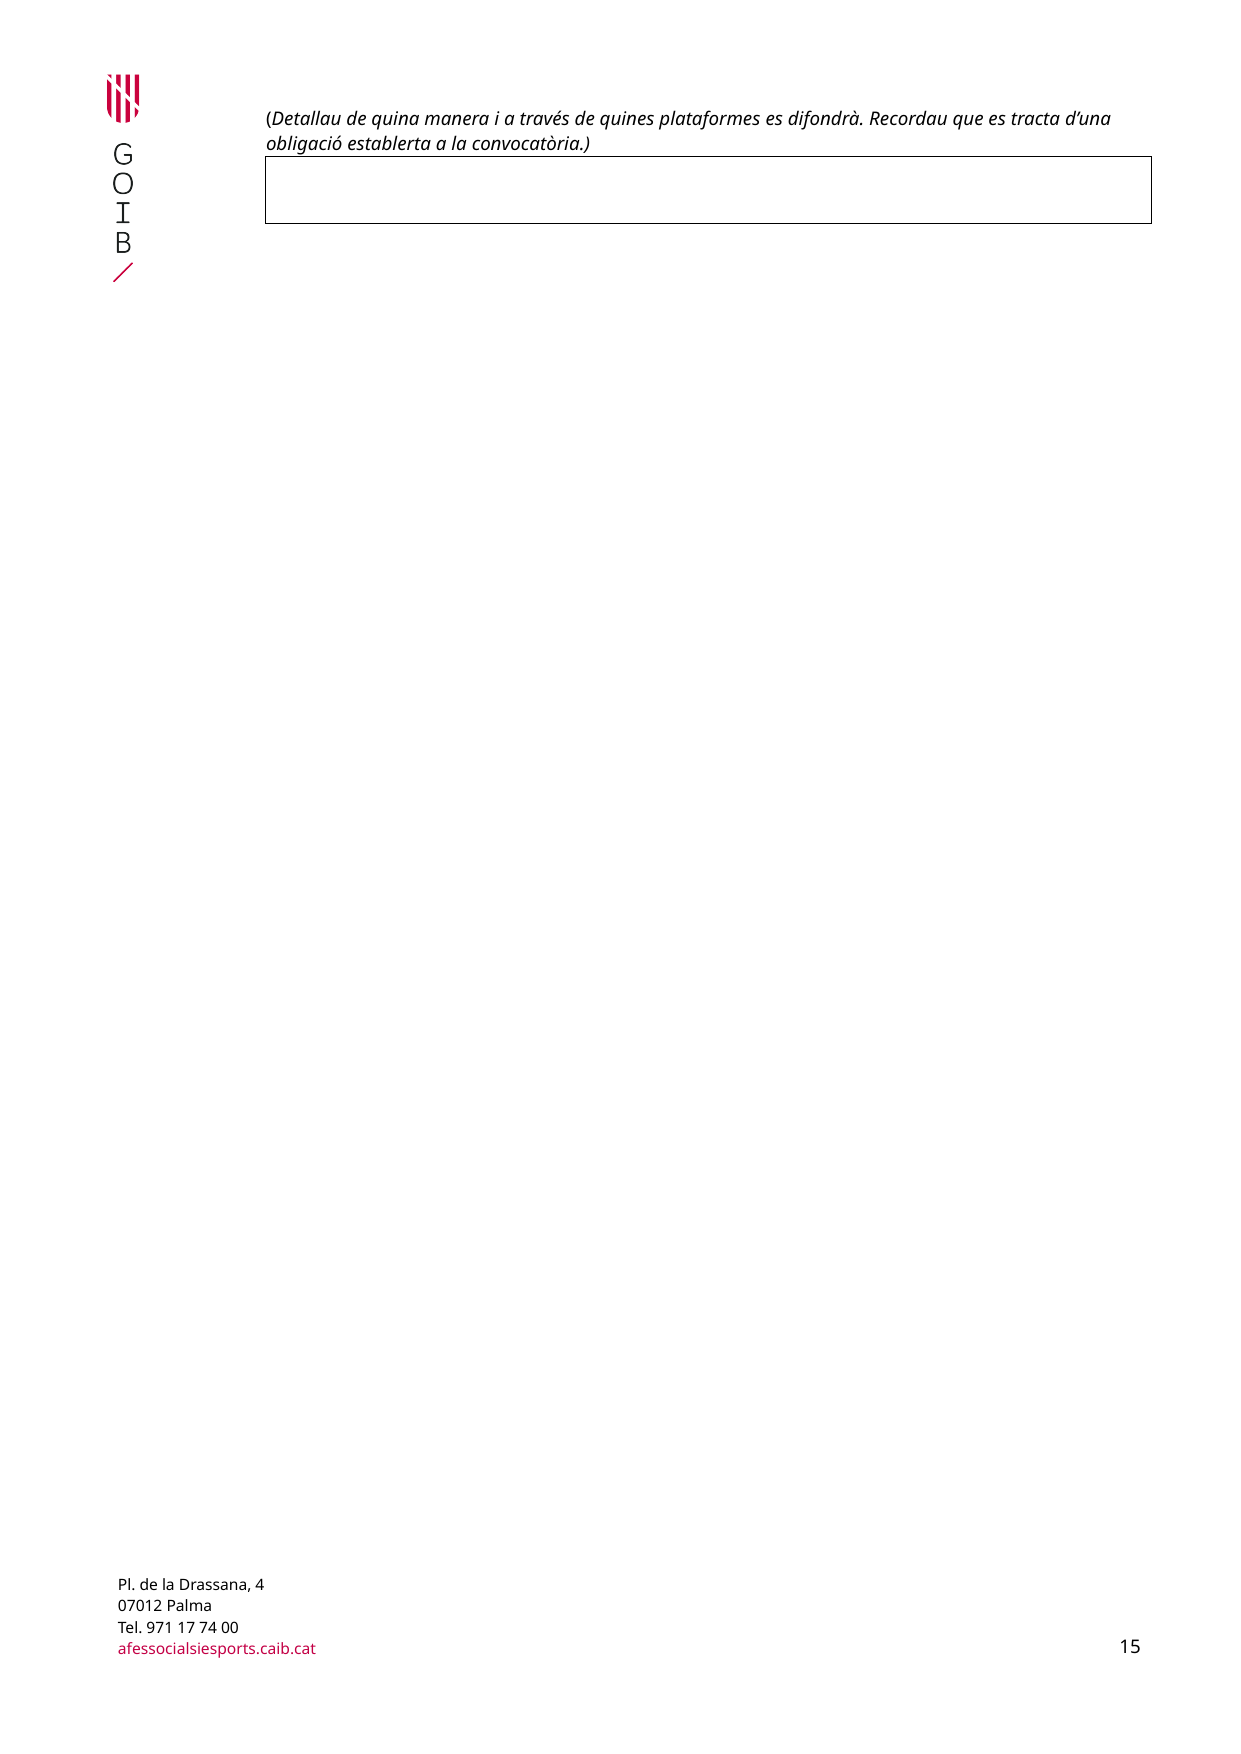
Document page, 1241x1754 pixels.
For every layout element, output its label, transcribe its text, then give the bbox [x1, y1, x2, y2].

table_header [266, 157, 1151, 222]
text (Detallau de quina manera i a través de quines plataformes es difondrà. Recordau que es tracta d’una obligació establerta a la convocatòria.) [266, 105, 1152, 156]
picture [78, 51, 168, 313]
